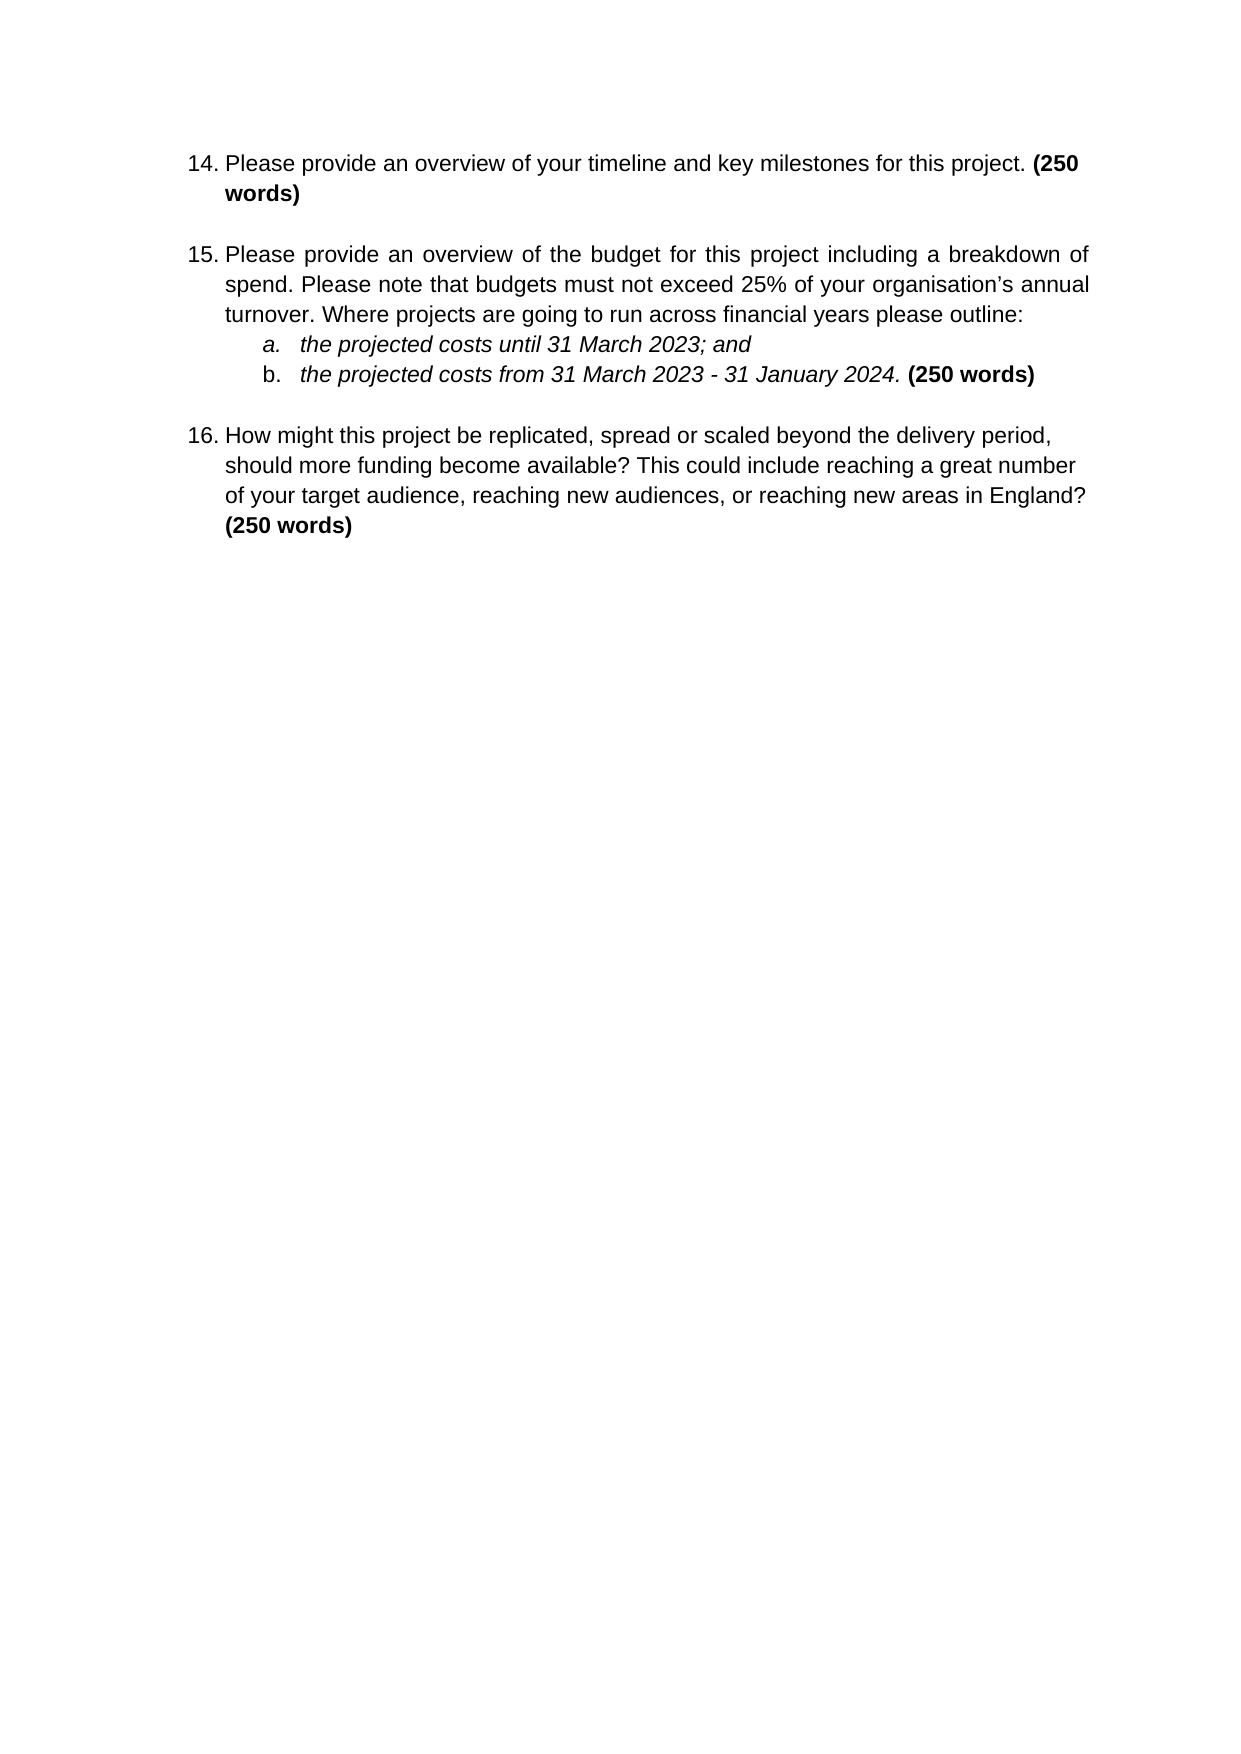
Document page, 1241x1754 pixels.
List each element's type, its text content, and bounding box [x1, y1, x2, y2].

list Please provide an overview of the budget for this project including a breakdown of spend. Please note that budgets must not exceed 25% of your organisation’s annual turnover. Where projects are going to run across financial years please outline: [187, 241, 1091, 327]
list How might this project be replicated, spread or scaled beyond the delivery period, should more funding become available? This could include reaching a great number of your target audience, reaching new audiences, or reaching new areas in England? (250 words) [187, 422, 1091, 539]
list the projected costs until 31 March 2023; and [262, 331, 1091, 358]
list Please provide an overview of your timeline and key milestones for this project. (250 words) [187, 150, 1091, 207]
list the projected costs from 31 March 2023 - 31 January 2024. (250 words) [262, 361, 1091, 388]
